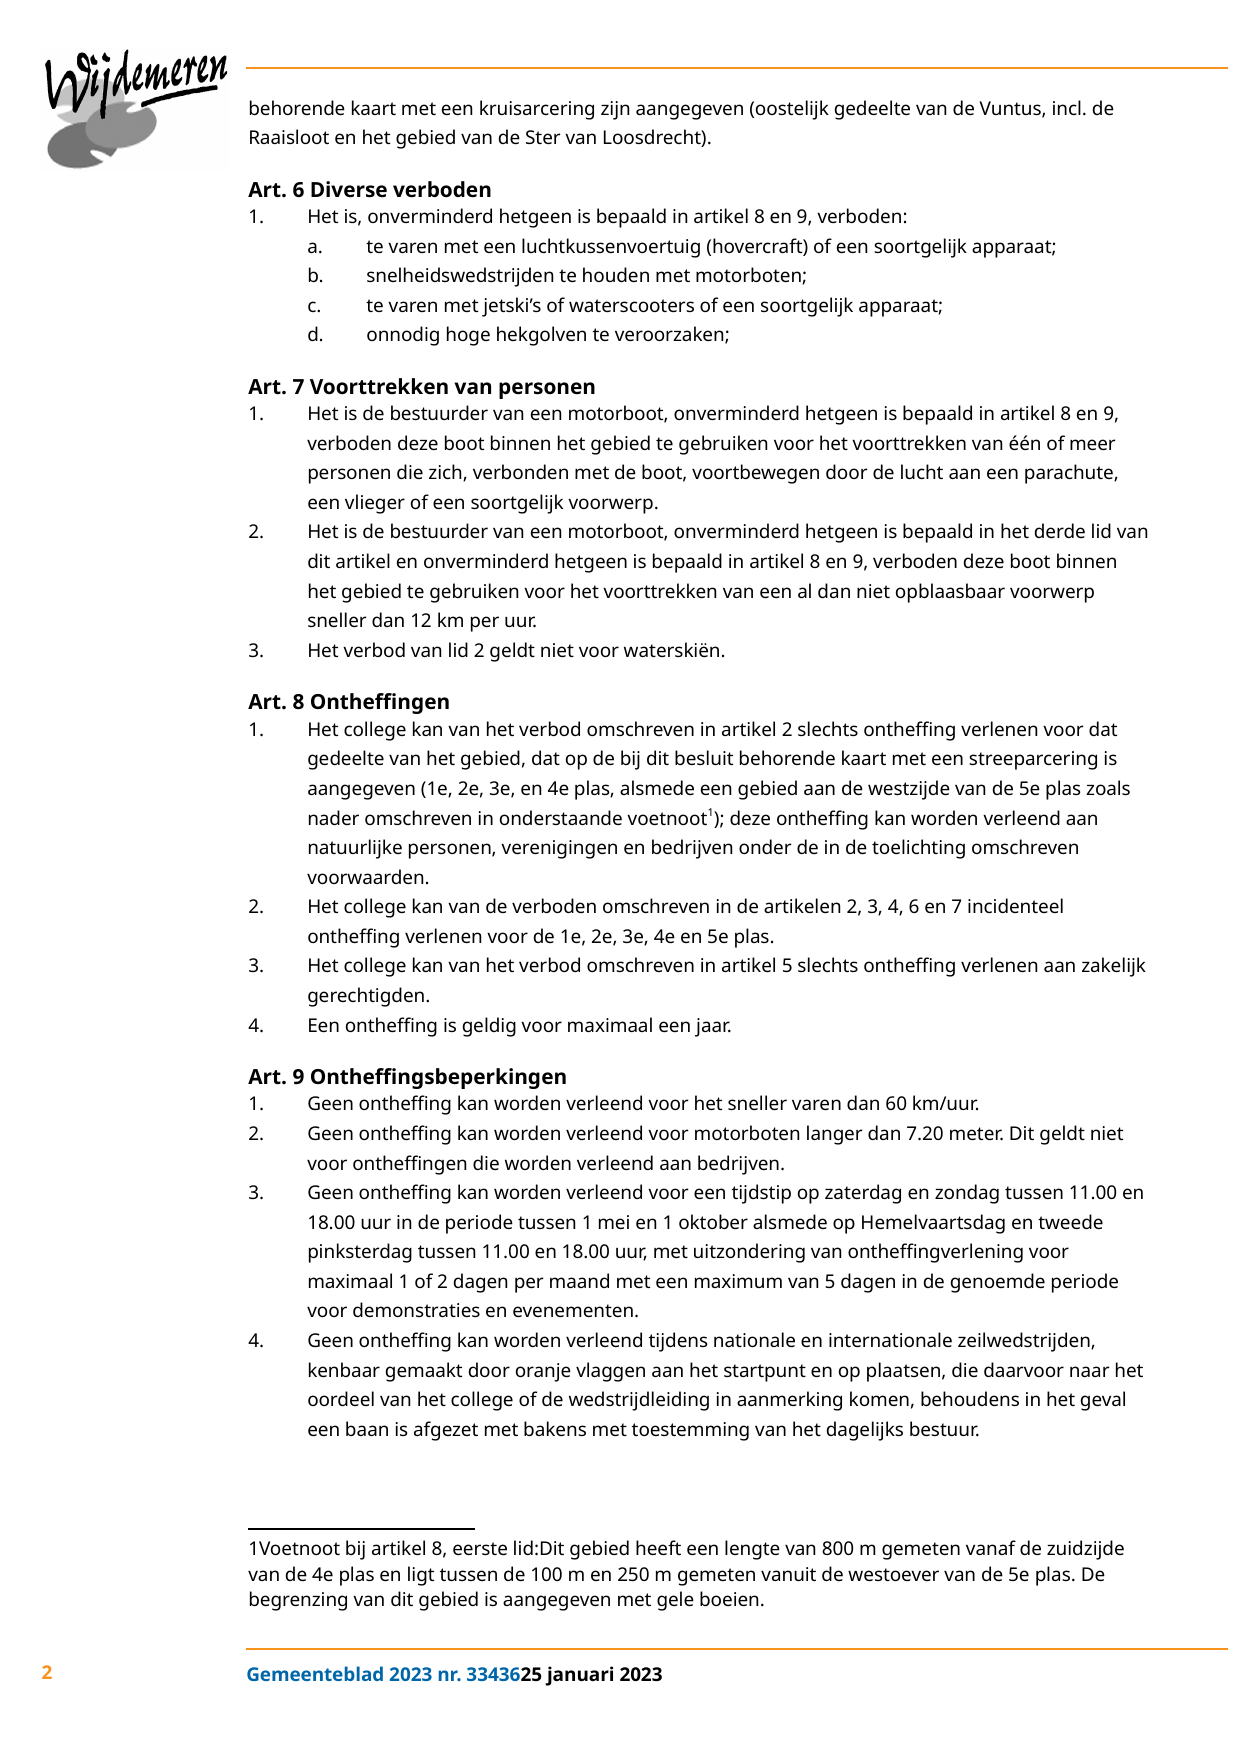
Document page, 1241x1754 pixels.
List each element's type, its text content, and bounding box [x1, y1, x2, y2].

text Art. 8 Ontheffingen [248, 687, 1152, 716]
text Art. 7 Voorttrekken van personen [248, 372, 1152, 400]
text Art. 6 Diverse verboden [248, 175, 1152, 203]
list Geen ontheffing kan worden verleend tijdens nationale en internationale zeilwedstrijden, kenbaar gemaakt door oranje vlaggen aan het startpunt en op plaatsen, die daarvoor naar het oordeel van het college of de wedstrijdleiding in aanmerking komen, behoudens in het geval een baan is afgezet met bakens met toestemming van het dagelijks bestuur. [248, 1327, 1152, 1442]
list onnodig hoge hekgolven te veroorzaken; [307, 322, 1152, 347]
list te varen met een luchtkussenvoertuig (hovercraft) of een soortgelijk apparaat; [307, 233, 1152, 258]
list Het is, onverminderd hetgeen is bepaald in artikel 8 en 9, verboden: [248, 203, 1152, 229]
list Geen ontheffing kan worden verleend voor het sneller varen dan 60 km/uur. [248, 1091, 1152, 1116]
list Het college kan van het verbod omschreven in artikel 2 slechts ontheffing verlenen voor dat gedeelte van het gebied, dat op de bij dit besluit behorende kaart met een streeparcering is aangegeven (1e, 2e, 3e, en 4e plas, alsmede een gebied aan de westzijde van de 5e plas zoals nader omschreven in onderstaande voetnoot); deze ontheffing kan worden verleend aan natuurlijke personen, verenigingen en bedrijven onder de in de toelichting omschreven voorwaarden. [248, 716, 1152, 889]
list Het college kan van het verbod omschreven in artikel 5 slechts ontheffing verlenen aan zakelijk gerechtigden. [248, 953, 1152, 1008]
list Het college kan van de verboden omschreven in de artikelen 2, 3, 4, 6 en 7 incidenteel ontheffing verlenen voor de 1e, 2e, 3e, 4e en 5e plas. [248, 893, 1152, 949]
text behorende kaart met een kruisarcering zijn aangegeven (oostelijk gedeelte van de Vuntus, incl. de Raaisloot en het gebied van de Ster van Loosdrecht). [248, 95, 1152, 150]
list Het verbod van lid 2 geldt niet voor waterskiën. [248, 637, 1152, 663]
list snelheidswedstrijden te houden met motorboten; [307, 262, 1152, 288]
picture [41, 47, 231, 172]
list Het is de bestuurder van een motorboot, onverminderd hetgeen is bepaald in het derde lid van dit artikel en onverminderd hetgeen is bepaald in artikel 8 en 9, verboden deze boot binnen het gebied te gebruiken voor het voorttrekken van een al dan niet opblaasbaar voorwerp sneller dan 12 km per uur. [248, 519, 1152, 633]
list Voetnoot bij artikel 8, eerste lid:Dit gebied heeft een lengte van 800 m gemeten vanaf de zuidzijde van de 4e plas en ligt tussen de 100 m en 250 m gemeten vanuit de westoever van de 5e plas. De begrenzing van dit gebied is aangegeven met gele boeien. [248, 1535, 1152, 1612]
list te varen met jetski’s of waterscooters of een soortgelijk apparaat; [307, 292, 1152, 318]
text Art. 9 Ontheffingsbeperkingen [248, 1062, 1152, 1091]
list Het is de bestuurder van een motorboot, onverminderd hetgeen is bepaald in artikel 8 en 9, verboden deze boot binnen het gebied te gebruiken voor het voorttrekken van één of meer personen die zich, verbonden met de boot, voortbewegen door de lucht aan een parachute, een vlieger of een soortgelijk voorwerp. [248, 400, 1152, 515]
list Een ontheffing is geldig voor maximaal een jaar. [248, 1012, 1152, 1037]
list Geen ontheffing kan worden verleend voor motorboten langer dan 7.20 meter. Dit geldt niet voor ontheffingen die worden verleend aan bedrijven. [248, 1120, 1152, 1176]
list Geen ontheffing kan worden verleend voor een tijdstip op zaterdag en zondag tussen 11.00 en 18.00 uur in de periode tussen 1 mei en 1 oktober alsmede op Hemelvaartsdag en tweede pinksterdag tussen 11.00 en 18.00 uur, met uitzondering van ontheffingverlening voor maximaal 1 of 2 dagen per maand met een maximum van 5 dagen in de genoemde periode voor demonstraties en evenementen. [248, 1179, 1152, 1323]
